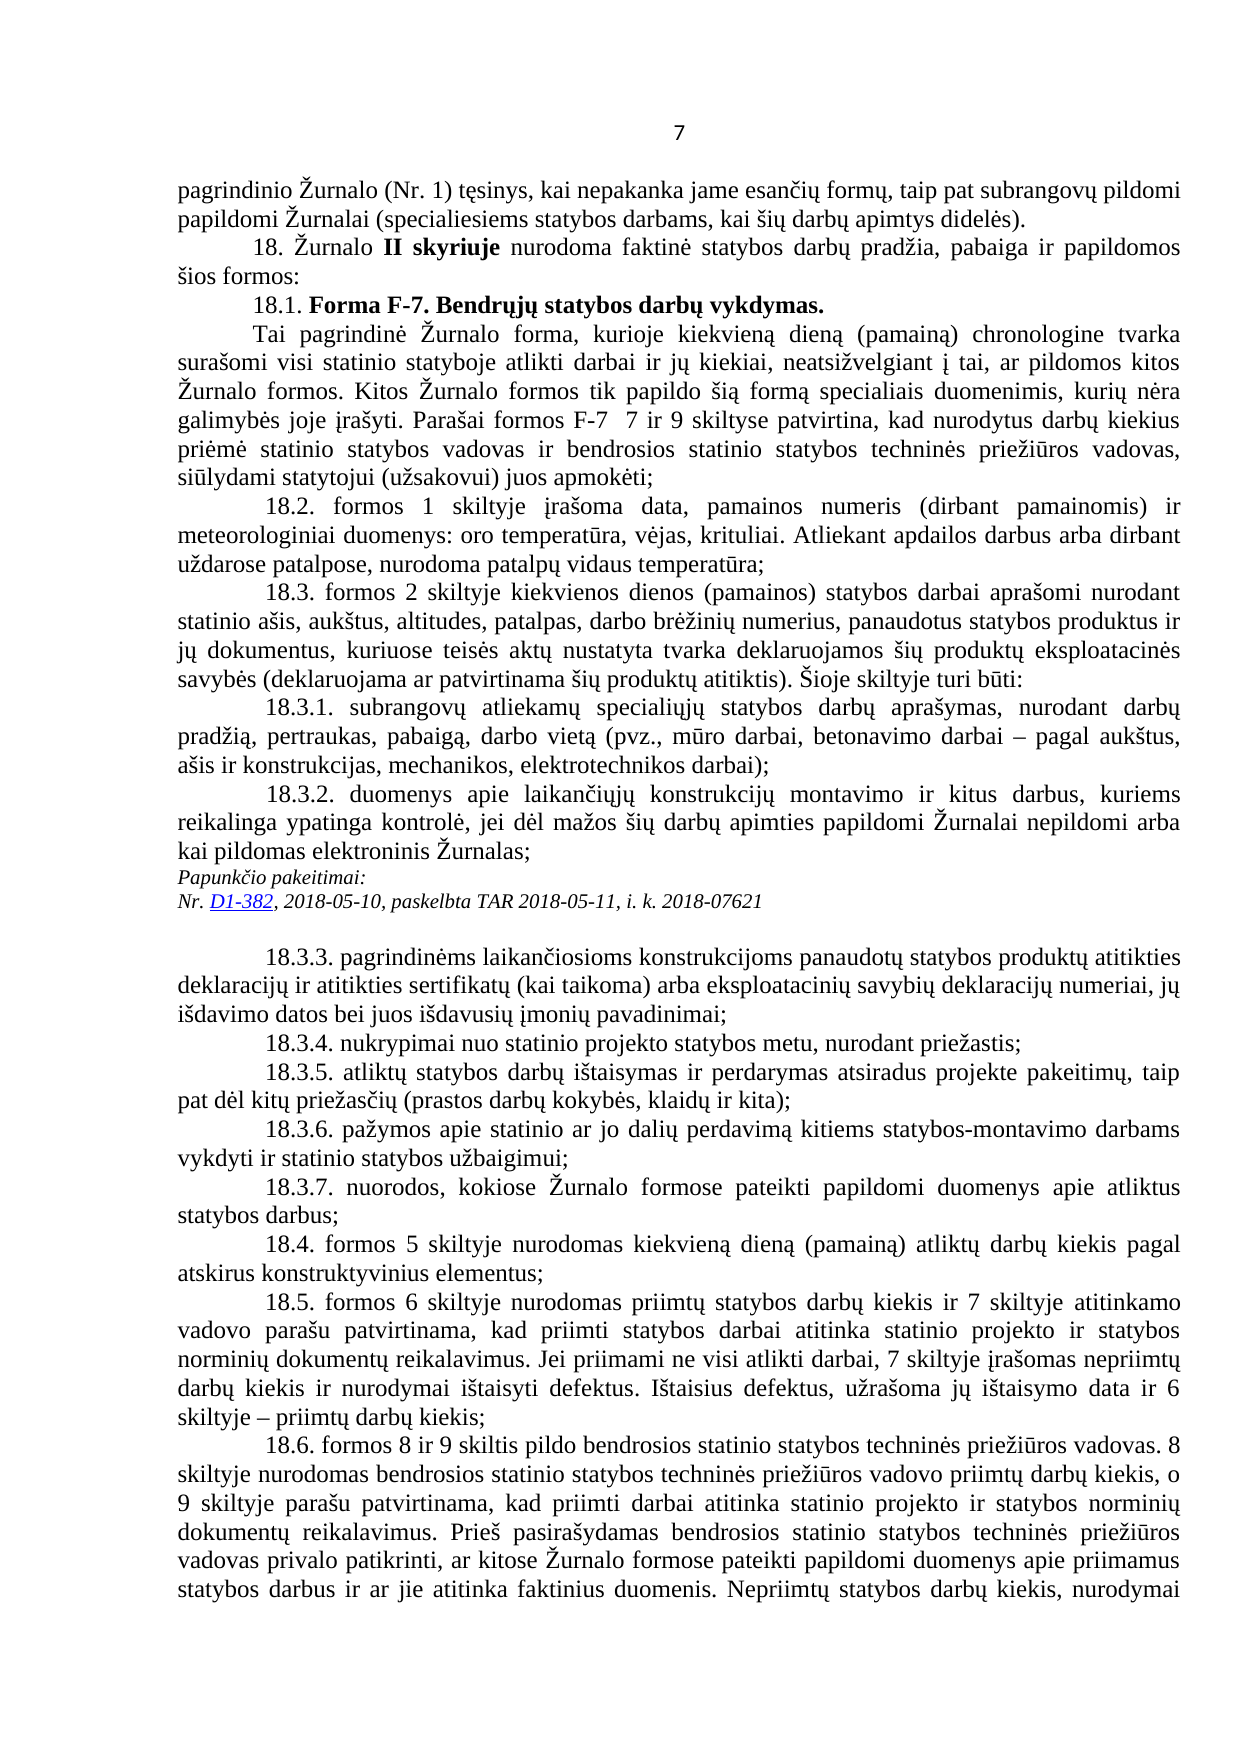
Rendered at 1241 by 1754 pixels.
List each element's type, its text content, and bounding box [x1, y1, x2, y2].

text 18.3.3. pagrindinėms laikančiosioms konstrukcijoms panaudotų statybos produktų atitikties deklaracijų ir atitikties sertifikatų (kai taikoma) arba eksploatacinių savybių deklaracijų numeriai, jų išdavimo datos bei juos išdavusių įmonių pavadinimai; [177, 942, 1181, 1028]
text 18.3.5. atliktų statybos darbų ištaisymas ir perdarymas atsiradus projekte pakeitimų, taip pat dėl kitų priežasčių (prastos darbų kokybės, klaidų ir kita); [177, 1057, 1181, 1114]
text 18.2. formos 1 skiltyje įrašoma data, pamainos numeris (dirbant pamainomis) ir meteorologiniai duomenys: oro temperatūra, vėjas, krituliai. Atliekant apdailos darbus arba dirbant uždarose patalpose, nurodoma patalpų vidaus temperatūra; [177, 491, 1181, 577]
text Papunkčio pakeitimai: [177, 865, 1181, 889]
text 18.6. formos 8 ir 9 skiltis pildo bendrosios statinio statybos techninės priežiūros vadovas. 8 skiltyje nurodomas bendrosios statinio statybos techninės priežiūros vadovo priimtų darbų kiekis, o 9 skiltyje parašu patvirtinama, kad priimti darbai atitinka statinio projekto ir statybos norminių dokumentų reikalavimus. Prieš pasirašydamas bendrosios statinio statybos techninės priežiūros vadovas privalo patikrinti, ar kitose Žurnalo formose pateikti papildomi duomenys apie priimamus statybos darbus ir ar jie atitinka faktinius duomenis. Nepriimtų statybos darbų kiekis, nurodymai [177, 1431, 1181, 1603]
text 18.3. formos 2 skiltyje kiekvienos dienos (pamainos) statybos darbai aprašomi nurodant statinio ašis, aukštus, altitudes, patalpas, darbo brėžinių numerius, panaudotus statybos produktus ir jų dokumentus, kuriuose teisės aktų nustatyta tvarka deklaruojamos šių produktų eksploatacinės savybės (deklaruojama ar patvirtinama šių produktų atitiktis). Šioje skiltyje turi būti: [177, 577, 1181, 692]
text 18.3.4. nukrypimai nuo statinio projekto statybos metu, nurodant priežastis; [265, 1028, 1181, 1057]
text 18.4. formos 5 skiltyje nurodomas kiekvieną dieną (pamainą) atliktų darbų kiekis pagal atskirus konstruktyvinius elementus; [177, 1229, 1181, 1287]
text 18.3.2. duomenys apie laikančiųjų konstrukcijų montavimo ir kitus darbus, kuriems reikalinga ypatinga kontrolė, jei dėl mažos šių darbų apimties papildomi Žurnalai nepildomi arba kai pildomas elektroninis Žurnalas; [177, 779, 1181, 865]
text 18.3.7. nuorodos, kokiose Žurnalo formose pateikti papildomi duomenys apie atliktus statybos darbus; [177, 1172, 1181, 1229]
text 18.3.1. subrangovų atliekamų specialiųjų statybos darbų aprašymas, nurodant darbų pradžią, pertraukas, pabaigą, darbo vietą (pvz., mūro darbai, betonavimo darbai – pagal aukštus, ašis ir konstrukcijas, mechanikos, elektrotechnikos darbai); [177, 692, 1181, 779]
text Tai pagrindinė Žurnalo forma, kurioje kiekvieną dieną (pamainą) chronologine tvarka surašomi visi statinio statyboje atlikti darbai ir jų kiekiai, neatsižvelgiant į tai, ar pildomos kitos Žurnalo formos. Kitos Žurnalo formos tik papildo šią formą specialiais duomenimis, kurių nėra galimybės joje įrašyti. Parašai formos F-7 7 ir 9 skiltyse patvirtina, kad nurodytus darbų kiekius priėmė statinio statybos vadovas ir bendrosios statinio statybos techninės priežiūros vadovas, siūlydami statytojui (užsakovui) juos apmokėti; [177, 319, 1181, 491]
text Nr. D1-382, 2018-05-10, paskelbta TAR 2018-05-11, i. k. 2018-07621 [177, 889, 1181, 913]
text 18.3.6. pažymos apie statinio ar jo dalių perdavimą kitiems statybos-montavimo darbams vykdyti ir statinio statybos užbaigimui; [177, 1114, 1181, 1172]
text 18.1. Forma F-7. Bendrųjų statybos darbų vykdymas. [252, 290, 1181, 319]
text 18. Žurnalo II skyriuje nurodoma faktinė statybos darbų pradžia, pabaiga ir papildomos šios formos: [177, 232, 1181, 290]
text pagrindinio Žurnalo (Nr. 1) tęsinys, kai nepakanka jame esančių formų, taip pat subrangovų pildomi papildomi Žurnalai (specialiesiems statybos darbams, kai šių darbų apimtys didelės). [177, 175, 1181, 232]
text 18.5. formos 6 skiltyje nurodomas priimtų statybos darbų kiekis ir 7 skiltyje atitinkamo vadovo parašu patvirtinama, kad priimti statybos darbai atitinka statinio projekto ir statybos norminių dokumentų reikalavimus. Jei priimami ne visi atlikti darbai, 7 skiltyje įrašomas nepriimtų darbų kiekis ir nurodymai ištaisyti defektus. Ištaisius defektus, užrašoma jų ištaisymo data ir 6 skiltyje – priimtų darbų kiekis; [177, 1287, 1181, 1431]
